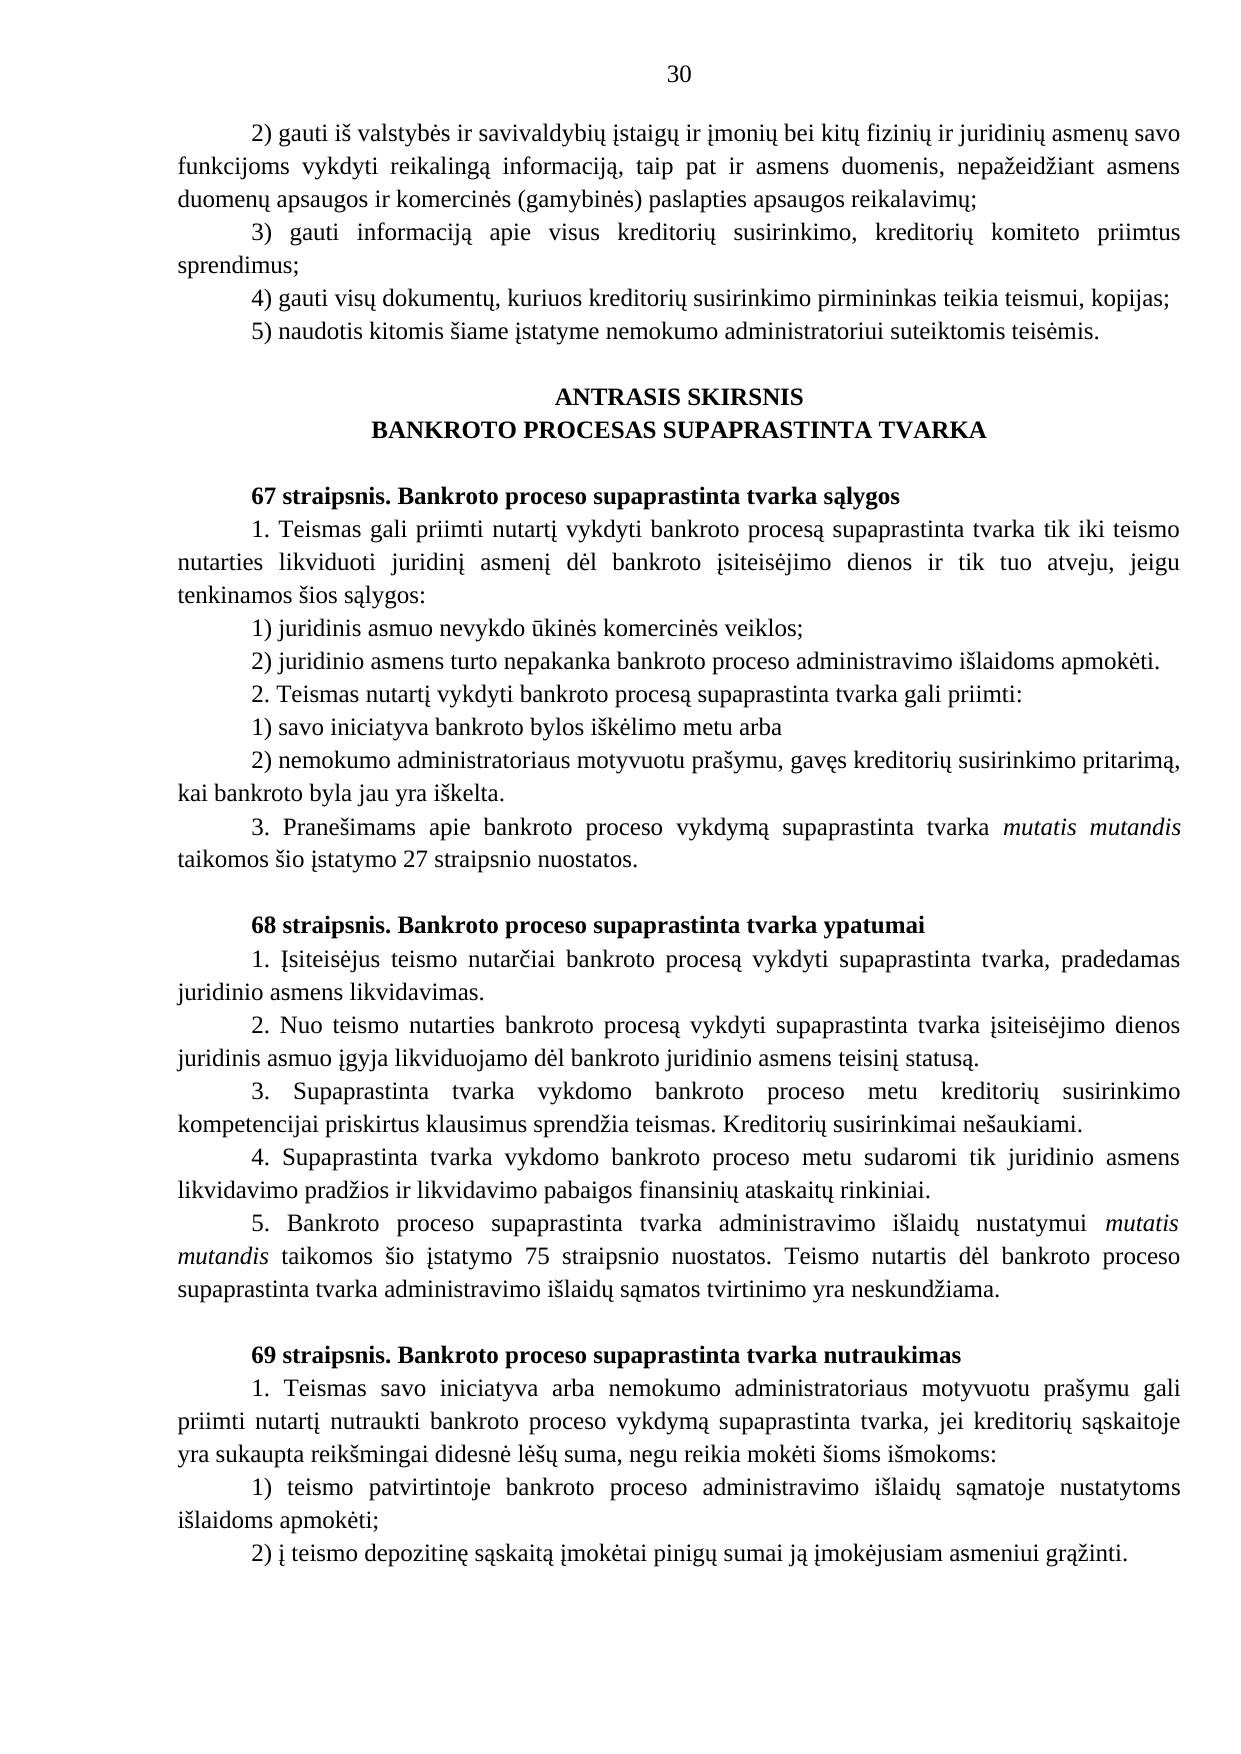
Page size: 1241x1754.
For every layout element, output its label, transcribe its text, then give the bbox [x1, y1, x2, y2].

text 5. Bankroto proceso supaprastinta tvarka administravimo išlaidų nustatymui mutatis mutandis taikomos šio įstatymo 75 straipsnio nuostatos. Teismo nutartis dėl bankroto proceso supaprastinta tvarka administravimo išlaidų sąmatos tvirtinimo yra neskundžiama. [177, 1208, 1181, 1303]
text 2. Nuo teismo nutarties bankroto procesą vykdyti supaprastinta tvarka įsiteisėjimo dienos juridinis asmuo įgyja likviduojamo dėl bankroto juridinio asmens teisinį statusą. [177, 1010, 1181, 1071]
text 68 straipsnis. Bankroto proceso supaprastinta tvarka ypatumai [177, 911, 1181, 939]
text 3) gauti informaciją apie visus kreditorių susirinkimo, kreditorių komiteto priimtus sprendimus; [177, 217, 1181, 279]
text 1) teismo patvirtintoje bankroto proceso administravimo išlaidų sąmatoje nustatytoms išlaidoms apmokėti; [177, 1472, 1181, 1534]
text 2) gauti iš valstybės ir savivaldybių įstaigų ir įmonių bei kitų fizinių ir juridinių asmenų savo funkcijoms vykdyti reikalingą informaciją, taip pat ir asmens duomenis, nepažeidžiant asmens duomenų apsaugos ir komercinės (gamybinės) paslapties apsaugos reikalavimų; [177, 118, 1181, 213]
text 2) juridinio asmens turto nepakanka bankroto proceso administravimo išlaidoms apmokėti. [177, 646, 1181, 675]
text 1. Įsiteisėjus teismo nutarčiai bankroto procesą vykdyti supaprastinta tvarka, pradedamas juridinio asmens likvidavimas. [177, 944, 1181, 1005]
text 1) savo iniciatyva bankroto bylos iškėlimo metu arba [177, 712, 1181, 741]
text 4. Supaprastinta tvarka vykdomo bankroto proceso metu sudaromi tik juridinio asmens likvidavimo pradžios ir likvidavimo pabaigos finansinių ataskaitų rinkiniai. [177, 1142, 1181, 1203]
text 2. Teismas nutartį vykdyti bankroto procesą supaprastinta tvarka gali priimti: [177, 679, 1181, 708]
text 2) nemokumo administratoriaus motyvuotu prašymu, gavęs kreditorių susirinkimo pritarimą, kai bankroto byla jau yra iškelta. [177, 746, 1181, 807]
text 4) gauti visų dokumentų, kuriuos kreditorių susirinkimo pirmininkas teikia teismui, kopijas; [177, 283, 1181, 312]
text BANKROTO PROCESAS SUPAPRASTINTA TVARKA [177, 415, 1181, 444]
text 2) į teismo depozitinę sąskaitą įmokėtai pinigų sumai ją įmokėjusiam asmeniui grąžinti. [177, 1538, 1181, 1567]
text 5) naudotis kitomis šiame įstatyme nemokumo administratoriui suteiktomis teisėmis. [177, 316, 1181, 345]
text 1. Teismas gali priimti nutartį vykdyti bankroto procesą supaprastinta tvarka tik iki teismo nutarties likviduoti juridinį asmenį dėl bankroto įsiteisėjimo dienos ir tik tuo atveju, jeigu tenkinamos šios sąlygos: [177, 514, 1181, 609]
text 69 straipsnis. Bankroto proceso supaprastinta tvarka nutraukimas [177, 1340, 1181, 1369]
text 3. Supaprastinta tvarka vykdomo bankroto proceso metu kreditorių susirinkimo kompetencijai priskirtus klausimus sprendžia teismas. Kreditorių susirinkimai nešaukiami. [177, 1076, 1181, 1137]
text 1. Teismas savo iniciatyva arba nemokumo administratoriaus motyvuotu prašymu gali priimti nutartį nutraukti bankroto proceso vykdymą supaprastinta tvarka, jei kreditorių sąskaitoje yra sukaupta reikšmingai didesnė lėšų suma, negu reikia mokėti šioms išmokoms: [177, 1373, 1181, 1468]
text 67 straipsnis. Bankroto proceso supaprastinta tvarka sąlygos [177, 481, 1181, 510]
text ANTRASIS SKIRSNIS [177, 382, 1181, 411]
text 1) juridinis asmuo nevykdo ūkinės komercinės veiklos; [177, 613, 1181, 642]
text 3. Pranešimams apie bankroto proceso vykdymą supaprastinta tvarka mutatis mutandis taikomos šio įstatymo 27 straipsnio nuostatos. [177, 812, 1181, 873]
